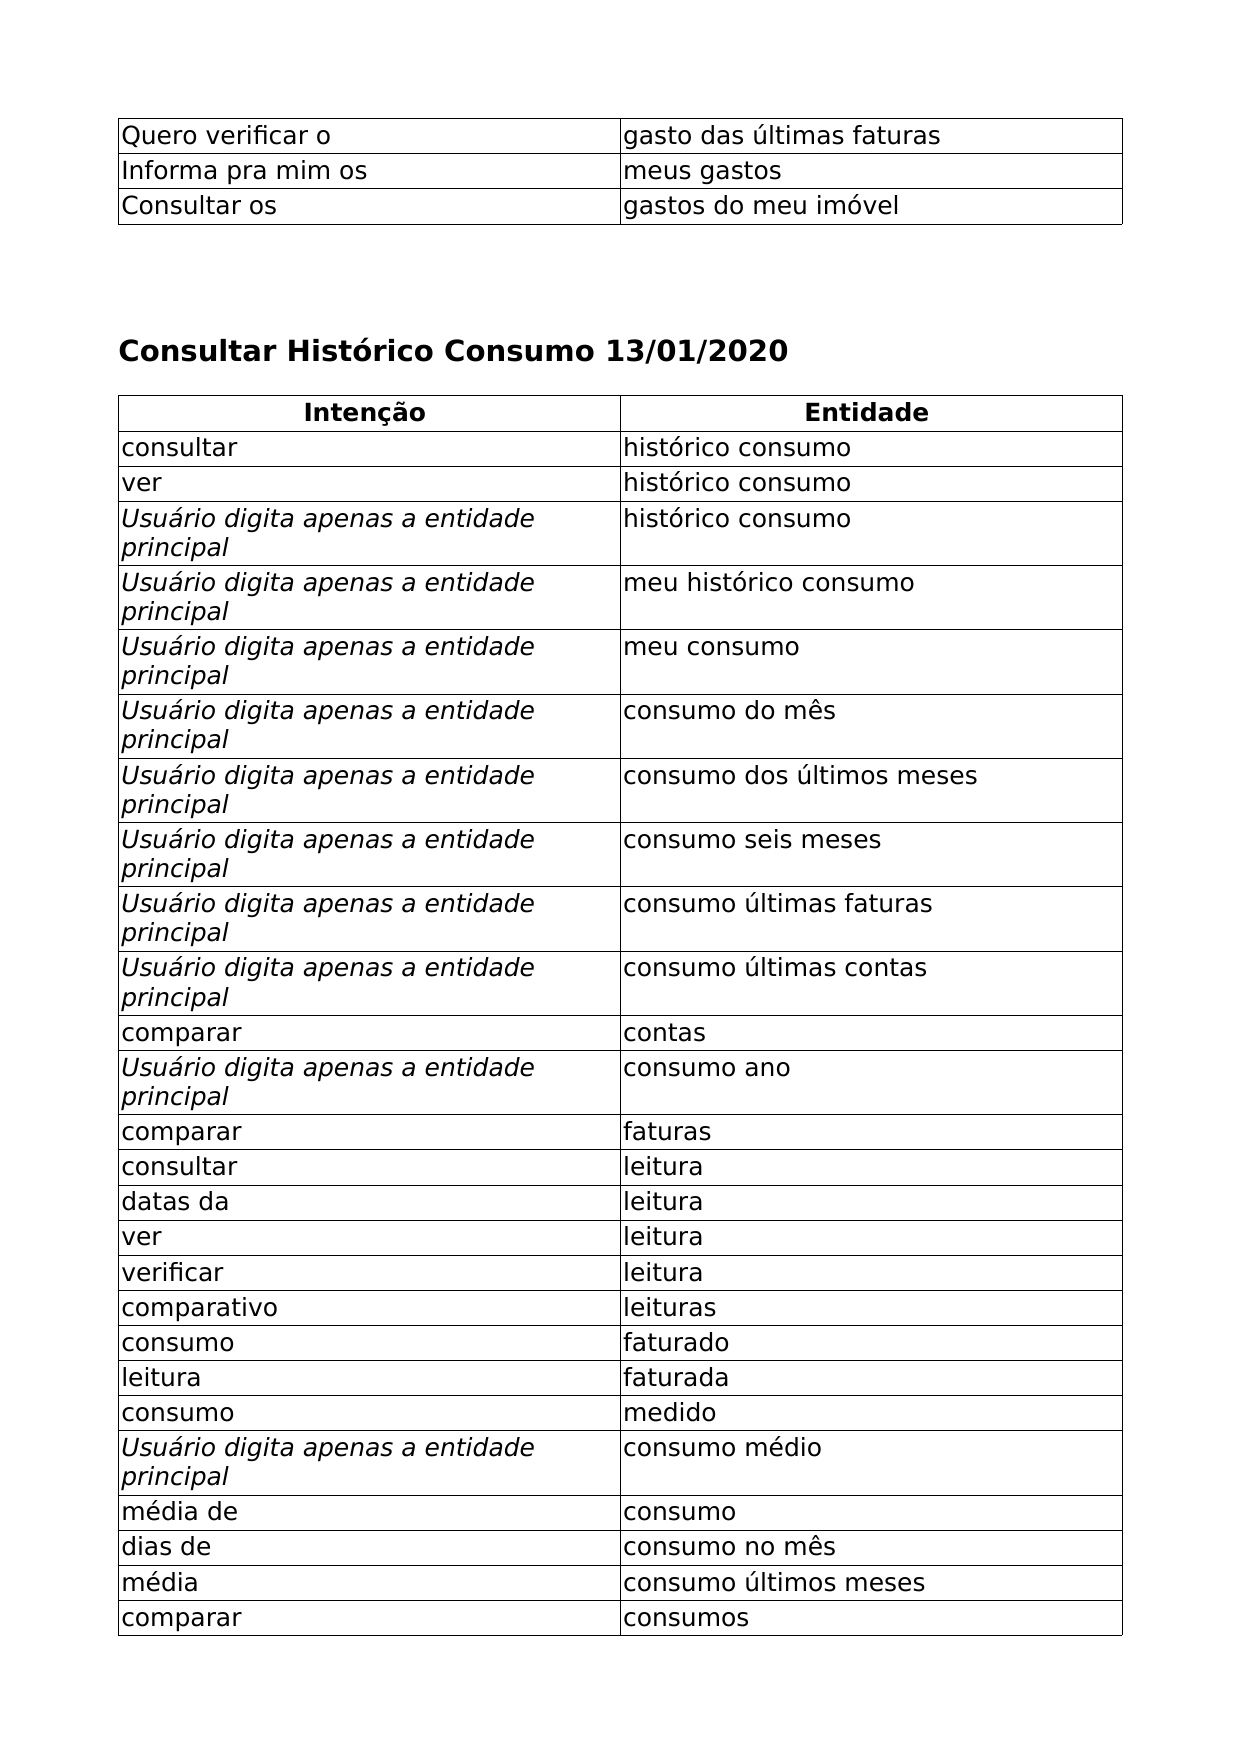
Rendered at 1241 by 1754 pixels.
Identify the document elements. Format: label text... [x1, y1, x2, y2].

table_cell contas [621, 1016, 1122, 1050]
table_cell gastos do meu imóvel [621, 189, 1122, 223]
table_cell média de [119, 1496, 620, 1529]
table_cell comparar [119, 1016, 620, 1050]
table_cell Usuário digita apenas a entidade principal [119, 1051, 620, 1114]
table_cell Usuário digita apenas a entidade principal [119, 630, 620, 693]
table_cell média [119, 1566, 620, 1600]
table_cell ver [119, 467, 620, 501]
table_cell meu consumo [621, 630, 1122, 693]
table_cell consumo [119, 1326, 620, 1360]
table_cell Consultar os [119, 189, 620, 223]
table_cell comparar [119, 1601, 620, 1635]
table_cell consumo no mês [621, 1531, 1122, 1565]
table_header Entidade [621, 396, 1122, 431]
table_cell Usuário digita apenas a entidade principal [119, 952, 620, 1015]
table_cell Usuário digita apenas a entidade principal [119, 1431, 620, 1494]
table_cell histórico consumo [621, 432, 1122, 466]
table_cell Usuário digita apenas a entidade principal [119, 759, 620, 822]
table_cell histórico consumo [621, 502, 1122, 565]
table_header Intenção [119, 396, 620, 431]
table_cell ver [119, 1221, 620, 1255]
table_cell leitura [119, 1361, 620, 1395]
table_cell meus gastos [621, 154, 1122, 188]
table_cell Usuário digita apenas a entidade principal [119, 887, 620, 951]
table_cell consumo médio [621, 1431, 1122, 1494]
table_cell dias de [119, 1531, 620, 1565]
table_cell meu histórico consumo [621, 566, 1122, 629]
table_cell leitura [621, 1221, 1122, 1255]
table_cell leitura [621, 1256, 1122, 1290]
table_cell Quero verificar o [119, 119, 620, 153]
table_cell consumo do mês [621, 695, 1122, 758]
table_cell medido [621, 1396, 1122, 1430]
table_cell faturado [621, 1326, 1122, 1360]
table_cell consultar [119, 432, 620, 466]
table_cell consumo últimas faturas [621, 887, 1122, 951]
table_cell consumo ano [621, 1051, 1122, 1114]
table_cell Usuário digita apenas a entidade principal [119, 566, 620, 629]
table_cell leituras [621, 1291, 1122, 1325]
table_cell comparar [119, 1115, 620, 1149]
table_cell Usuário digita apenas a entidade principal [119, 823, 620, 886]
table_cell consumo seis meses [621, 823, 1122, 886]
table_cell comparativo [119, 1291, 620, 1325]
subtitle Consultar Histórico Consumo 13/01/2020 [118, 334, 1122, 368]
table_cell Usuário digita apenas a entidade principal [119, 502, 620, 565]
table_cell histórico consumo [621, 467, 1122, 501]
table_cell Informa pra mim os [119, 154, 620, 188]
table_cell faturada [621, 1361, 1122, 1395]
table_cell datas da [119, 1186, 620, 1219]
table_cell leitura [621, 1186, 1122, 1219]
table_cell consumo [119, 1396, 620, 1430]
table_cell consumo últimos meses [621, 1566, 1122, 1600]
table_cell consumo últimas contas [621, 952, 1122, 1015]
table_cell consumo dos últimos meses [621, 759, 1122, 822]
table_cell consumos [621, 1601, 1122, 1635]
table_cell verificar [119, 1256, 620, 1290]
table_cell leitura [621, 1150, 1122, 1184]
table_cell consultar [119, 1150, 620, 1184]
table_cell faturas [621, 1115, 1122, 1149]
table_cell gasto das últimas faturas [621, 119, 1122, 153]
table_cell consumo [621, 1496, 1122, 1529]
table_cell Usuário digita apenas a entidade principal [119, 695, 620, 758]
